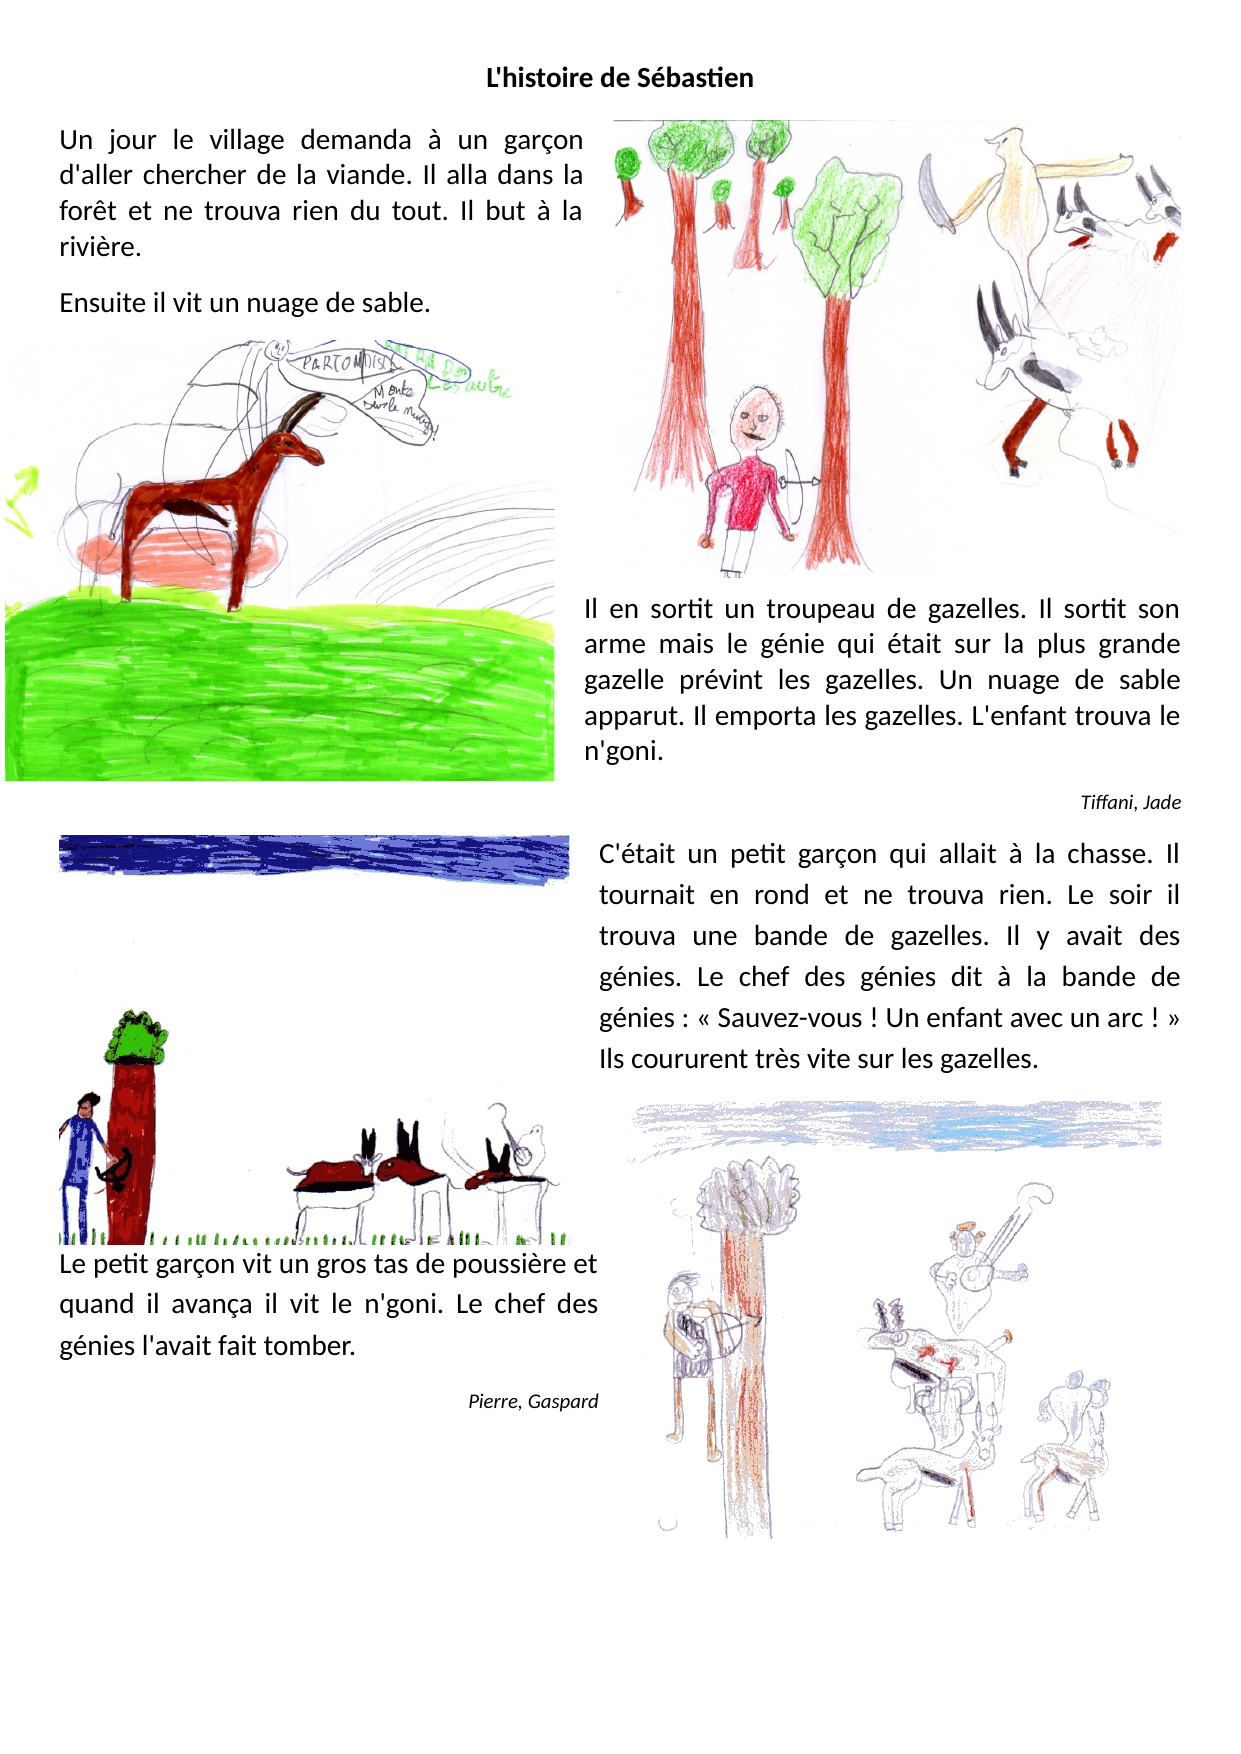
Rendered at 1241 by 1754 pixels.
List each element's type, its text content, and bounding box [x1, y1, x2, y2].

text Ensuite il vit un nuage de sable. [59, 284, 613, 320]
text Tiffani, Jade [59, 789, 1181, 814]
text Pierre, Gaspard [59, 1388, 628, 1414]
text L'histoire de Sébastien [59, 59, 1181, 95]
text [1162, 1388, 1181, 1414]
picture [628, 1101, 1162, 1539]
picture [59, 835, 570, 1245]
text Le petit garçon vit un gros tas de poussière et quand il avança il vit le n'goni. Le chef des génies l'avait fait tomber. [59, 1102, 628, 1362]
text Il en sortit un troupeau de gazelles. Il sortit son arme mais le génie qui était sur la plus grande gazelle prévint les gazelles. Un nuage de sable apparut. Il emporta les gazelles. L'enfant trouva le n'goni. [555, 341, 1181, 768]
text C'était un petit garçon qui allait à la chasse. Il tournait en rond et ne trouva rien. Le soir il trouva une bande de gazelles. Il y avait des génies. Le chef des génies dit à la bande de génies : « Sauvez-vous ! Un enfant avec un arc ! » Ils coururent très vite sur les gazelles. [570, 835, 1181, 1076]
picture [4, 340, 555, 781]
picture [613, 120, 1182, 578]
text [1162, 1102, 1181, 1362]
text Un jour le village demanda à un garçon d'aller chercher de la viande. Il alla dans la forêt et ne trouva rien du tout. Il but à la rivière. [59, 121, 613, 263]
